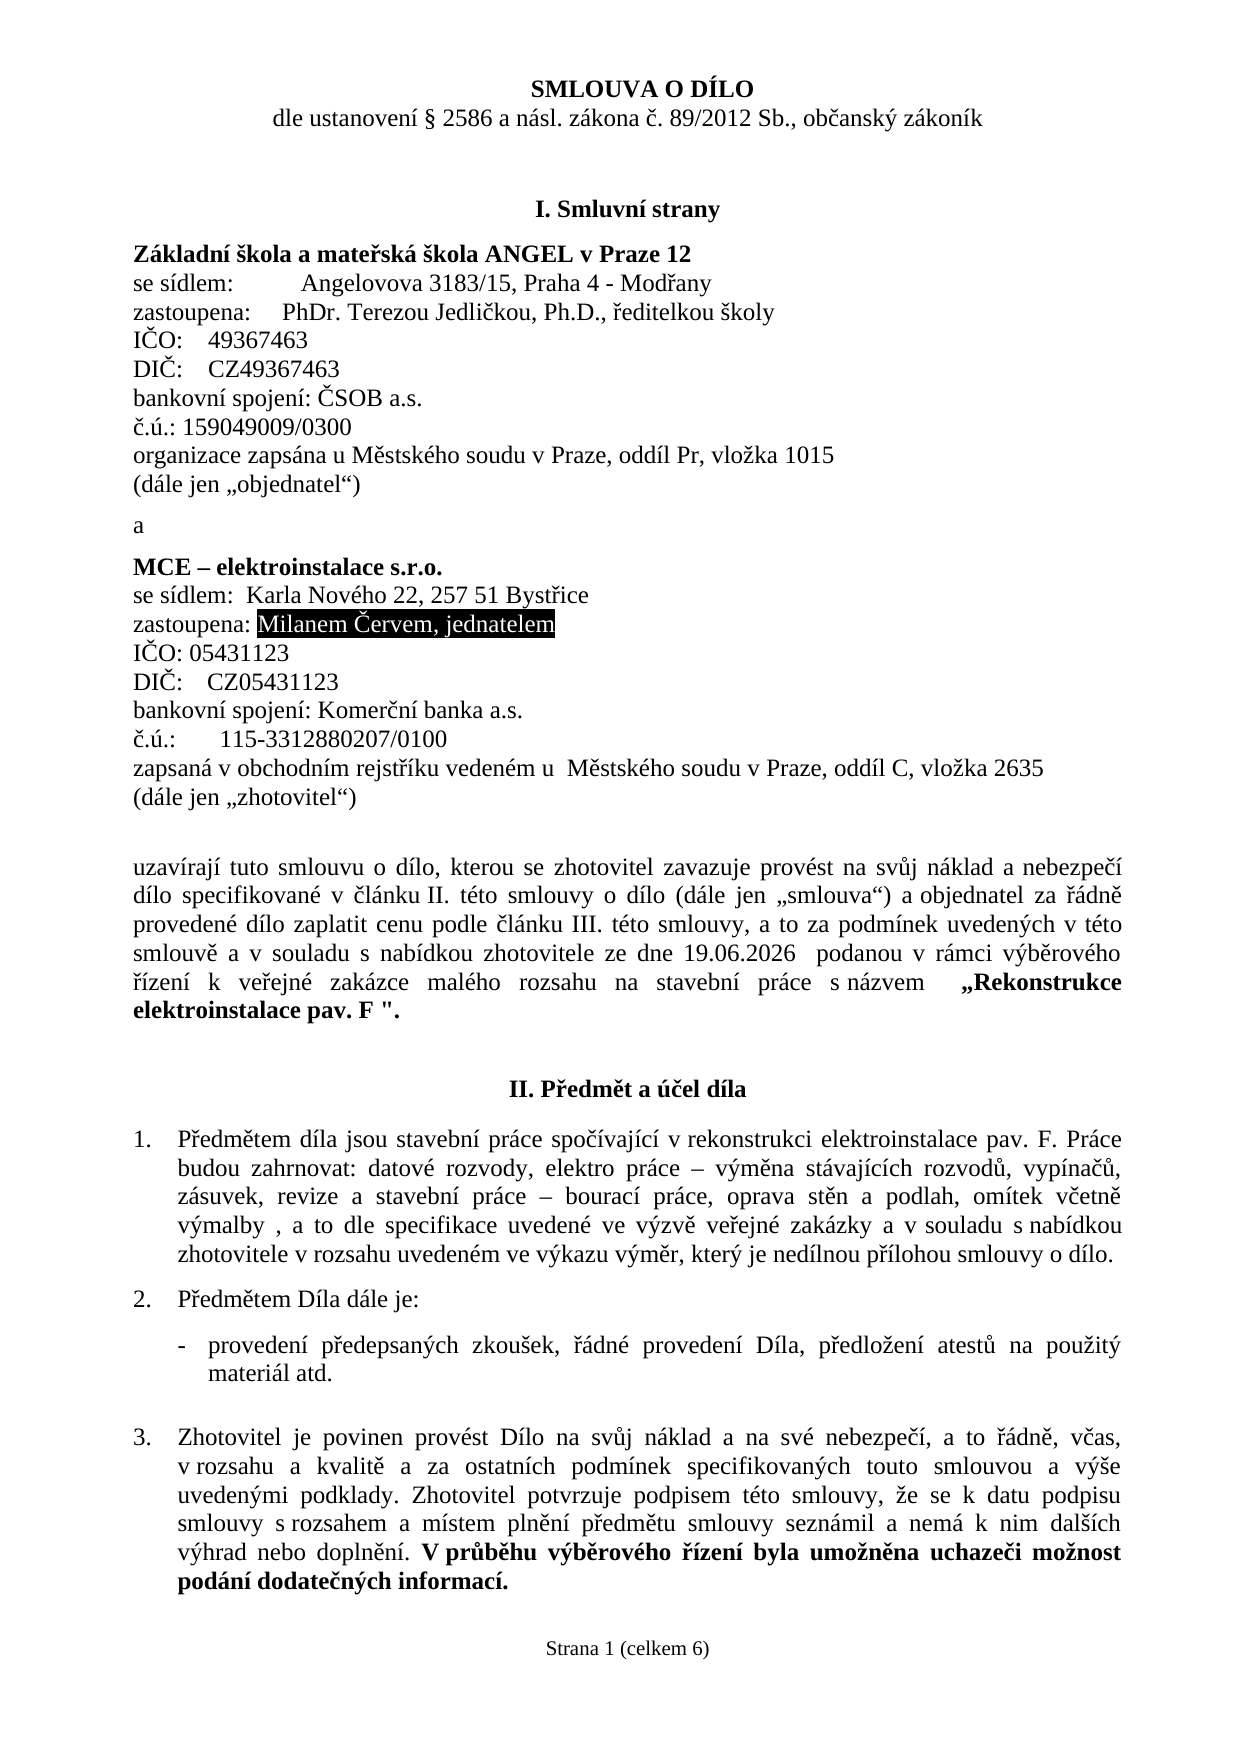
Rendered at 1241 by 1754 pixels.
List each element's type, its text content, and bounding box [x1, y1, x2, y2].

text DIČ: CZ49367463 [133, 354, 1122, 383]
text dle ustanovení § 2586 a násl. zákona č. 89/2012 Sb., občanský zákoník [133, 103, 1122, 131]
text IČO: 49367463 [133, 326, 1122, 354]
text IČO: 05431123 [133, 638, 1122, 667]
text uzavírají tuto smlouvu o dílo, kterou se zhotovitel zavazuje provést na svůj náklad a nebezpečí dílo specifikované v článku II. této smlouvy o dílo (dále jen „smlouva“) a objednatel za řádně provedené dílo zaplatit cenu podle článku III. této smlouvy, a to za podmínek uvedených v této smlouvě a v souladu s nabídkou zhotovitele ze dne 19.06.2026 podanou v rámci výběrového řízení k veřejné zakázce malého rozsahu na stavební práce s názvem „Rekonstrukce elektroinstalace pav. F ". [133, 852, 1122, 1024]
text 3. Zhotovitel je povinen provést Dílo na svůj náklad a na své nebezpečí, a to řádně, včas, v rozsahu a kvalitě a za ostatních podmínek specifikovaných touto smlouvou a výše uvedenými podklady. Zhotovitel potvrzuje podpisem této smlouvy, že se k datu podpisu smlouvy s rozsahem a místem plnění předmětu smlouvy seznámil a nemá k nim dalších výhrad nebo doplnění. V průběhu výběrového řízení byla umožněna uchazeči možnost podání dodatečných informací. [133, 1422, 1122, 1595]
text č.ú.: 159049009/0300 [133, 412, 1122, 441]
text zastoupena: Milanem Červem, jednatelem [133, 609, 1122, 638]
text (dále jen „zhotovitel“) [133, 782, 1122, 811]
text 1. Předmětem díla jsou stavební práce spočívající v rekonstrukci elektroinstalace pav. F. Práce budou zahrnovat: datové rozvody, elektro práce – výměna stávajících rozvodů, vypínačů, zásuvek, revize a stavební práce – bourací práce, oprava stěn a podlah, omítek včetně výmalby , a to dle specifikace uvedené ve výzvě veřejné zakázky a v souladu s nabídkou zhotovitele v rozsahu uvedeném ve výkazu výměr, který je nedílnou přílohou smlouvy o dílo. [133, 1124, 1122, 1268]
text a [133, 511, 1122, 539]
text SMLOUVA O DÍLO [133, 74, 1152, 103]
text II. Předmět a účel díla [133, 1074, 1122, 1103]
text se sídlem: Karla Nového 22, 257 51 Bystřice [133, 581, 1122, 609]
text 2. Předmětem Díla dále je: [133, 1284, 1122, 1313]
text zapsaná v obchodním rejstříku vedeném u Městského soudu v Praze, oddíl C, vložka 2635 [133, 753, 1122, 782]
text [77, 0, 118, 44]
text DIČ: CZ05431123 [133, 667, 1122, 696]
text - provedení předepsaných zkoušek, řádné provedení Díla, předložení atestů na použitý materiál atd. [177, 1330, 1122, 1387]
text bankovní spojení: ČSOB a.s. [133, 383, 1122, 412]
text zastoupena: PhDr. Terezou Jedličkou, Ph.D., ředitelkou školy [133, 297, 1122, 326]
text č.ú.: 115-3312880207/0100 [133, 724, 1122, 753]
text I. Smluvní strany [133, 194, 1122, 223]
text (dále jen „objednatel“) [133, 469, 1122, 498]
text se sídlem: Angelovova 3183/15, Praha 4 - Modřany [133, 268, 1122, 297]
text MCE – elektroinstalace s.r.o. [133, 552, 1122, 581]
text organizace zapsána u Městského soudu v Praze, oddíl Pr, vložka 1015 [133, 441, 1122, 469]
text bankovní spojení: Komerční banka a.s. [133, 696, 1122, 724]
text Základní škola a mateřská škola ANGEL v Praze 12 [133, 239, 1122, 268]
